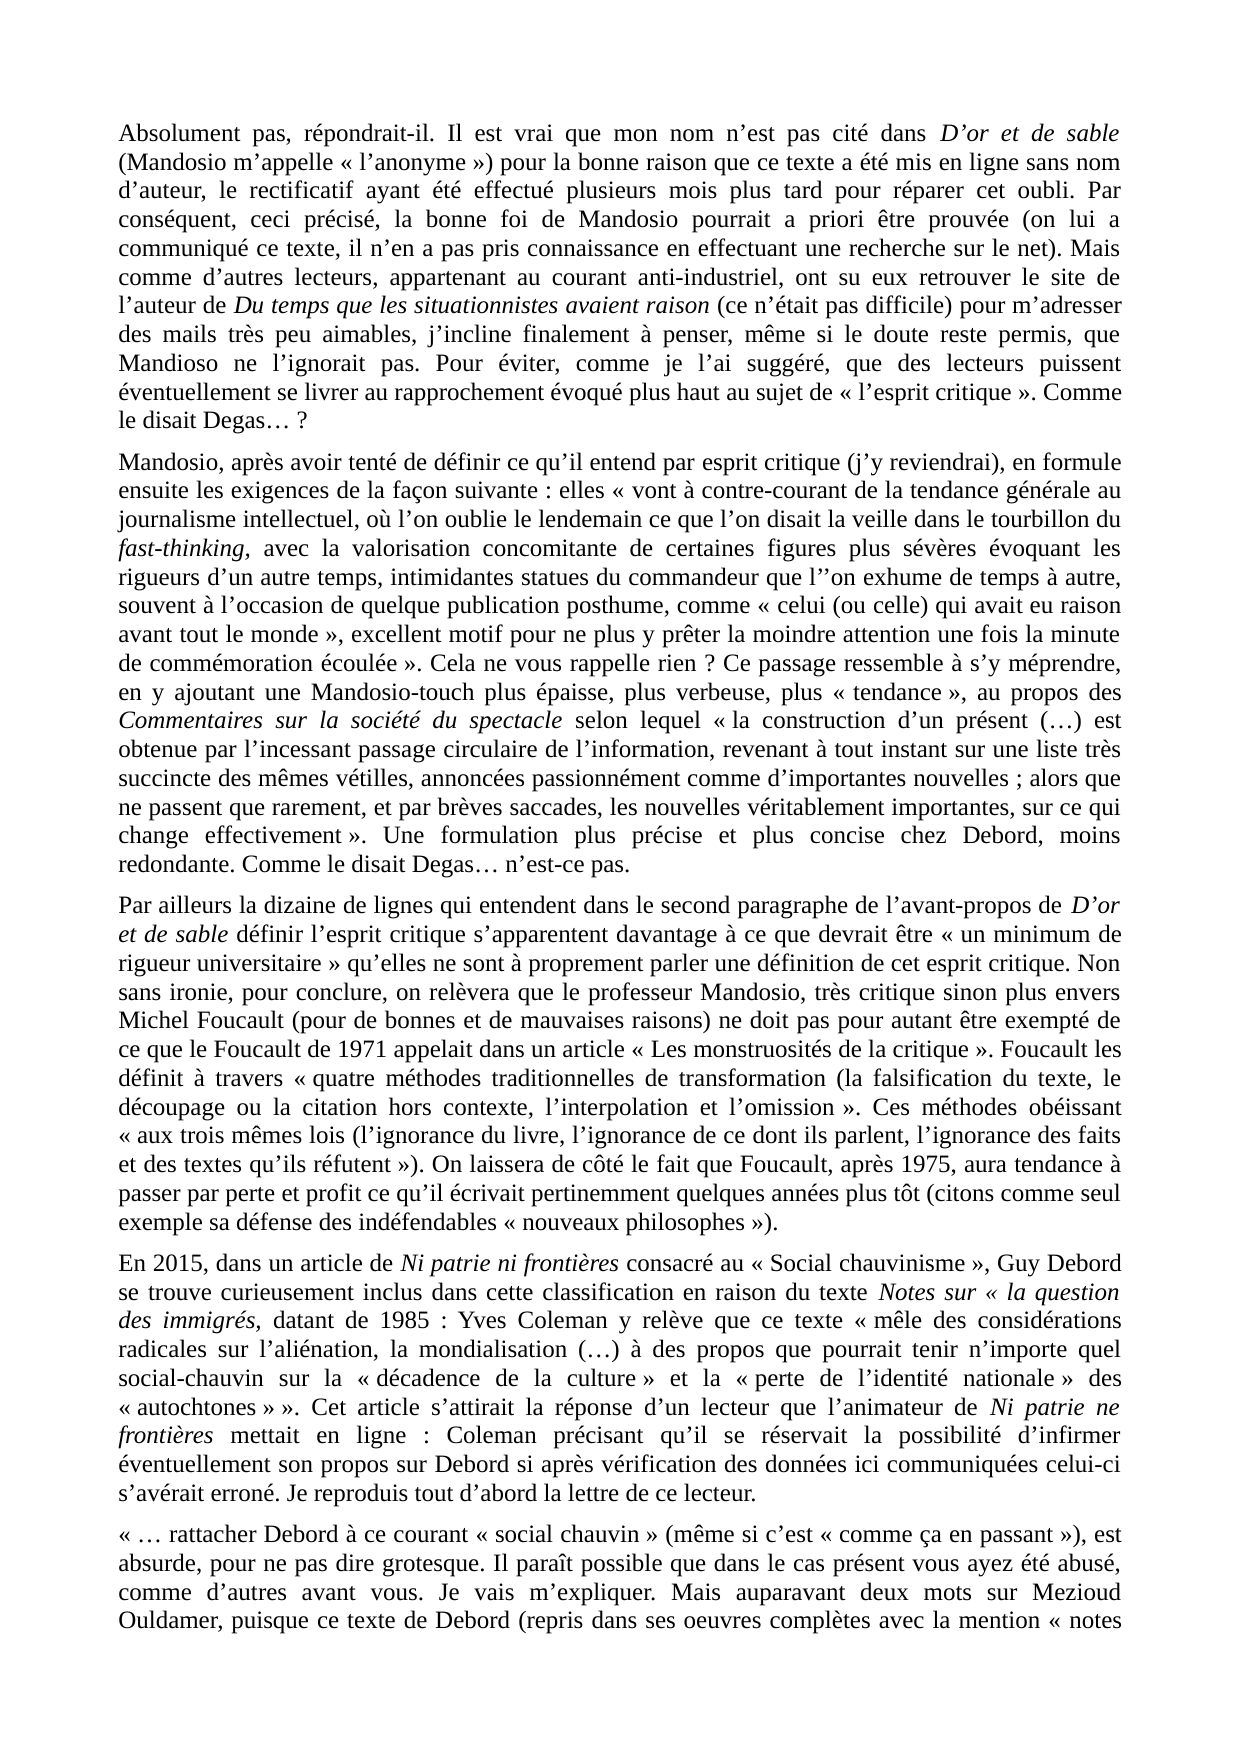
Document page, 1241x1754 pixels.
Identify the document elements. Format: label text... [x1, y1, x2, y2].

text En 2015, dans un article de Ni patrie ni frontières consacré au « Social chauvinisme », Guy Debord se trouve curieusement inclus dans cette classification en raison du texte Notes sur « la question des immigrés, datant de 1985 : Yves Coleman y relève que ce texte « mêle des considérations radicales sur l’aliénation, la mondialisation (…) à des propos que pourrait tenir n’importe quel social-chauvin sur la « décadence de la culture » et la « perte de l’identité nationale » des « autochtones » ». Cet article s’attirait la réponse d’un lecteur que l’animateur de Ni patrie ne frontières mettait en ligne : Coleman précisant qu’il se réservait la possibilité d’infirmer éventuellement son propos sur Debord si après vérification des données ici communiquées celui-ci s’avérait erroné. Je reproduis tout d’abord la lettre de ce lecteur. [118, 1248, 1122, 1507]
text Absolument pas, répondrait-il. Il est vrai que mon nom n’est pas cité dans D’or et de sable (Mandosio m’appelle « l’anonyme ») pour la bonne raison que ce texte a été mis en ligne sans nom d’auteur, le rectificatif ayant été effectué plusieurs mois plus tard pour réparer cet oubli. Par conséquent, ceci précisé, la bonne foi de Mandosio pourrait a priori être prouvée (on lui a communiqué ce texte, il n’en a pas pris connaissance en effectuant une recherche sur le net). Mais comme d’autres lecteurs, appartenant au courant anti-industriel, ont su eux retrouver le site de l’auteur de Du temps que les situationnistes avaient raison (ce n’était pas difficile) pour m’adresser des mails très peu aimables, j’incline finalement à penser, même si le doute reste permis, que Mandioso ne l’ignorait pas. Pour éviter, comme je l’ai suggéré, que des lecteurs puissent éventuellement se livrer au rapprochement évoqué plus haut au sujet de « l’esprit critique ». Comme le disait Degas… ? [118, 118, 1122, 434]
text Mandosio, après avoir tenté de définir ce qu’il entend par esprit critique (j’y reviendrai), en formule ensuite les exigences de la façon suivante : elles « vont à contre-courant de la tendance générale au journalisme intellectuel, où l’on oublie le lendemain ce que l’on disait la veille dans le tourbillon du fast-thinking, avec la valorisation concomitante de certaines figures plus sévères évoquant les rigueurs d’un autre temps, intimidantes statues du commandeur que l’’on exhume de temps à autre, souvent à l’occasion de quelque publication posthume, comme « celui (ou celle) qui avait eu raison avant tout le monde », excellent motif pour ne plus y prêter la moindre attention une fois la minute de commémoration écoulée ». Cela ne vous rappelle rien ? Ce passage ressemble à s’y méprendre, en y ajoutant une Mandosio-touch plus épaisse, plus verbeuse, plus « tendance », au propos des Commentaires sur la société du spectacle selon lequel « la construction d’un présent (…) est obtenue par l’incessant passage circulaire de l’information, revenant à tout instant sur une liste très succincte des mêmes vétilles, annoncées passionnément comme d’importantes nouvelles ; alors que ne passent que rarement, et par brèves saccades, les nouvelles véritablement importantes, sur ce qui change effectivement ». Une formulation plus précise et plus concise chez Debord, moins redondante. Comme le disait Degas… n’est-ce pas. [118, 447, 1122, 878]
text « … rattacher Debord à ce courant « social chauvin » (même si c’est « comme ça en passant »), est absurde, pour ne pas dire grotesque. Il paraît possible que dans le cas présent vous ayez été abusé, comme d’autres avant vous. Je vais m’expliquer. Mais auparavant deux mots sur Mezioud Ouldamer, puisque ce texte de Debord (repris dans ses oeuvres complètes avec la mention « notes [118, 1519, 1122, 1634]
text Par ailleurs la dizaine de lignes qui entendent dans le second paragraphe de l’avant-propos de D’or et de sable définir l’esprit critique s’apparentent davantage à ce que devrait être « un minimum de rigueur universitaire » qu’elles ne sont à proprement parler une définition de cet esprit critique. Non sans ironie, pour conclure, on relèvera que le professeur Mandosio, très critique sinon plus envers Michel Foucault (pour de bonnes et de mauvaises raisons) ne doit pas pour autant être exempté de ce que le Foucault de 1971 appelait dans un article « Les monstruosités de la critique ». Foucault les définit à travers « quatre méthodes traditionnelles de transformation (la falsification du texte, le découpage ou la citation hors contexte, l’interpolation et l’omission ». Ces méthodes obéissant « aux trois mêmes lois (l’ignorance du livre, l’ignorance de ce dont ils parlent, l’ignorance des faits et des textes qu’ils réfutent »). On laissera de côté le fait que Foucault, après 1975, aura tendance à passer par perte et profit ce qu’il écrivait pertinemment quelques années plus tôt (citons comme seul exemple sa défense des indéfendables « nouveaux philosophes »). [118, 891, 1122, 1236]
